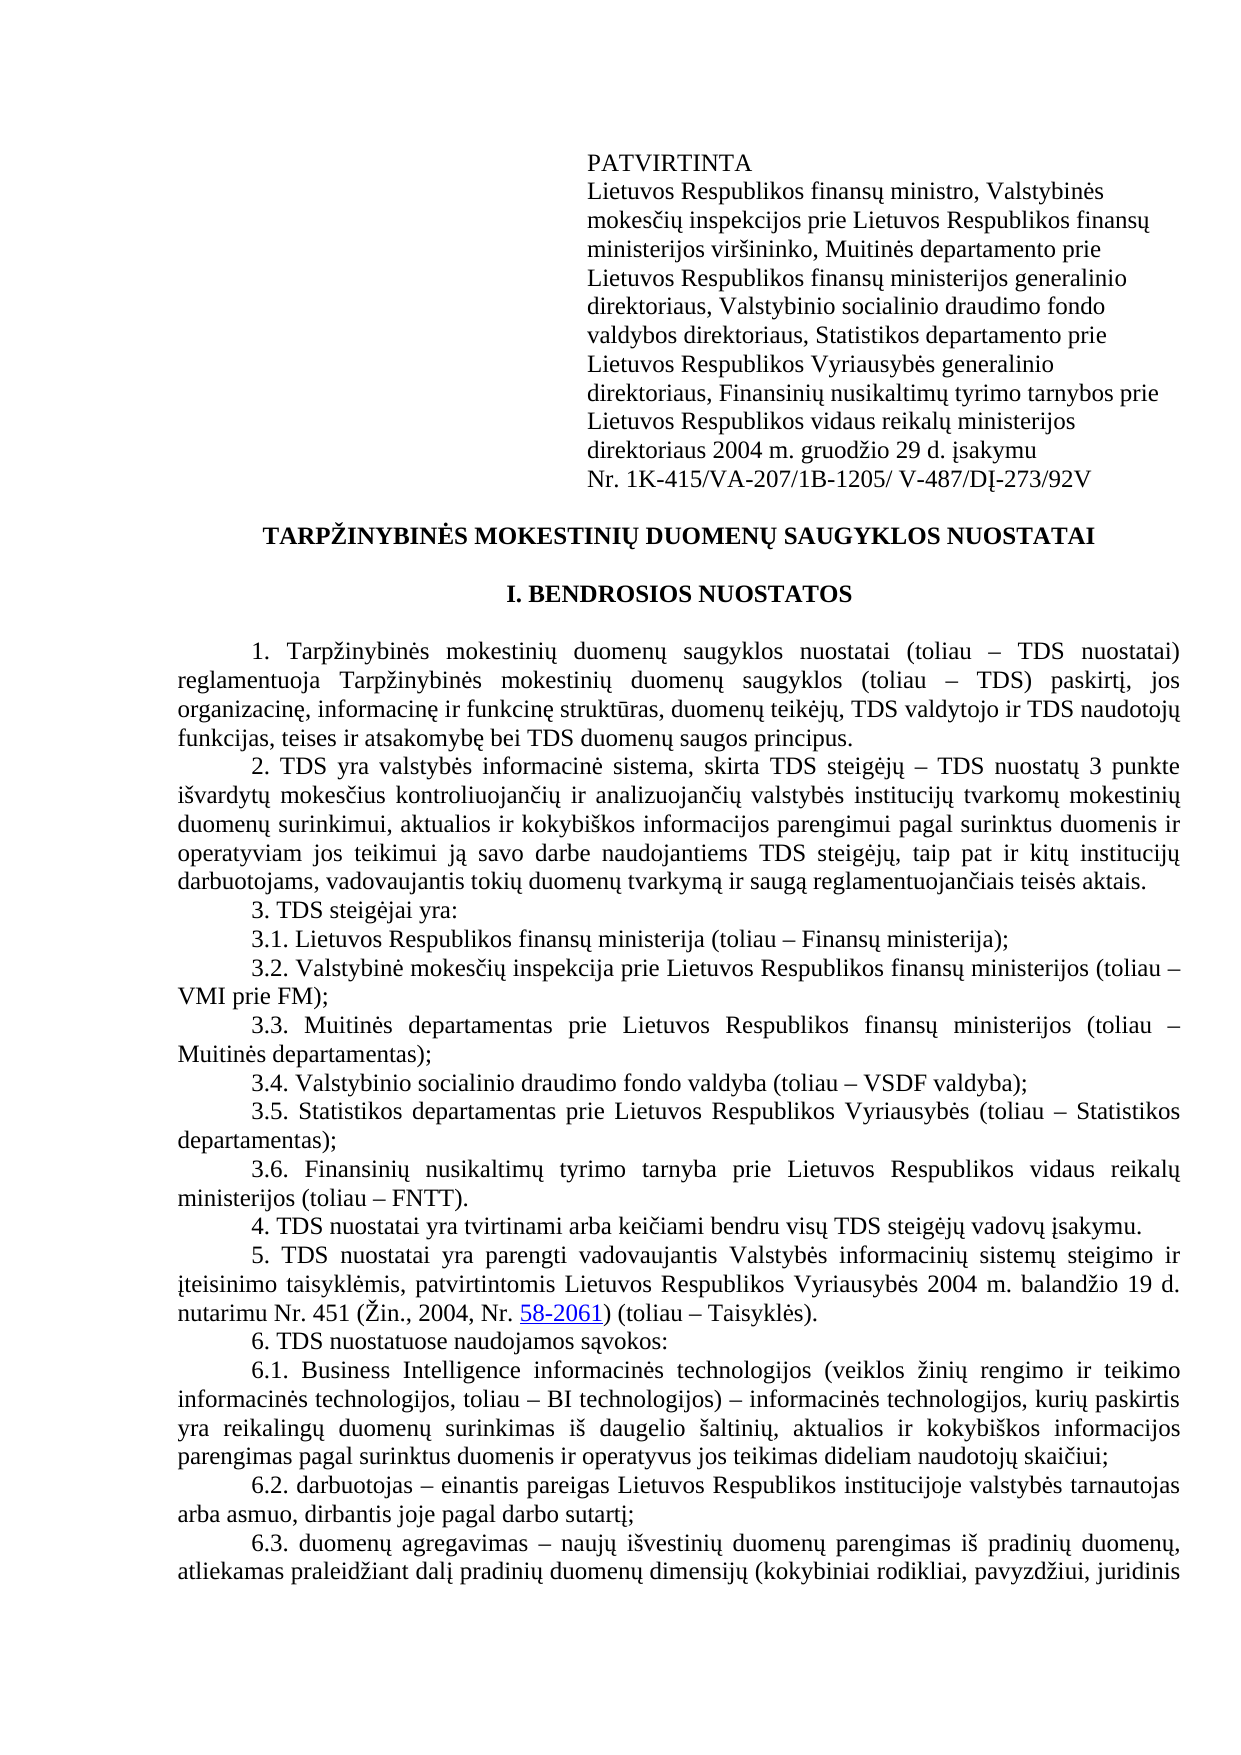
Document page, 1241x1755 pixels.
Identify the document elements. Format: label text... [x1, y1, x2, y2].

text I. Bendrosios nuostatos [177, 579, 1181, 608]
text 2. TDS yra valstybės informacinė sistema, skirta TDS steigėjų – TDS nuostatų 3 punkte išvardytų mokesčius kontroliuojančių ir analizuojančių valstybės institucijų tvarkomų mokestinių duomenų surinkimui, aktualios ir kokybiškos informacijos parengimui pagal surinktus duomenis ir operatyviam jos teikimui ją savo darbe naudojantiems TDS steigėjų, taip pat ir kitų institucijų darbuotojams, vadovaujantis tokių duomenų tvarkymą ir saugą reglamentuojančiais teisės aktais. [177, 751, 1181, 895]
text 6. TDS nuostatuose naudojamos sąvokos: [177, 1326, 1181, 1355]
text 3.3. Muitinės departamentas prie Lietuvos Respublikos finansų ministerijos (toliau – Muitinės departamentas); [177, 1010, 1181, 1068]
text 3.5. Statistikos departamentas prie Lietuvos Respublikos Vyriausybės (toliau – Statistikos departamentas); [177, 1096, 1181, 1154]
text 6.3. duomenų agregavimas – naujų išvestinių duomenų parengimas iš pradinių duomenų, atliekamas praleidžiant dalį pradinių duomenų dimensijų (kokybiniai rodikliai, pavyzdžiui, juridinis [177, 1528, 1181, 1585]
text Nr. 1K-415/VA-207/1B-1205/ V-487/DĮ-273/92V [177, 464, 1181, 493]
text 1. Tarpžinybinės mokestinių duomenų saugyklos nuostatai (toliau – TDS nuostatai) reglamentuoja Tarpžinybinės mokestinių duomenų saugyklos (toliau – TDS) paskirtį, jos organizacinę, informacinę ir funkcinę struktūras, duomenų teikėjų, TDS valdytojo ir TDS naudotojų funkcijas, teises ir atsakomybę bei TDS duomenų saugos principus. [177, 636, 1181, 751]
text Lietuvos Respublikos Vyriausybės generalinio [177, 349, 1181, 378]
text ministerijos viršininko, Muitinės departamento prie [177, 234, 1181, 263]
text 3.2. Valstybinė mokesčių inspekcija prie Lietuvos Respublikos finansų ministerijos (toliau – VMI prie FM); [177, 953, 1181, 1010]
text Tarpžinybinės mokestinių duomenų saugyklos nuostatai [177, 521, 1181, 550]
text mokesčių inspekcijos prie Lietuvos Respublikos finansų [177, 205, 1181, 234]
text 4. TDS nuostatai yra tvirtinami arba keičiami bendru visų TDS steigėjų vadovų įsakymu. [177, 1211, 1181, 1240]
text PATVIRTINTA [177, 148, 1181, 176]
text 3. TDS steigėjai yra: [177, 895, 1181, 924]
text Lietuvos Respublikos finansų ministro, Valstybinės [177, 176, 1181, 205]
text Lietuvos Respublikos finansų ministerijos generalinio [177, 263, 1181, 291]
text 3.4. Valstybinio socialinio draudimo fondo valdyba (toliau – VSDF valdyba); [177, 1068, 1181, 1096]
text direktoriaus 2004 m. gruodžio 29 d. įsakymu [177, 435, 1181, 464]
text valdybos direktoriaus, Statistikos departamento prie [177, 320, 1181, 349]
text Lietuvos Respublikos vidaus reikalų ministerijos [177, 406, 1181, 435]
text direktoriaus, Finansinių nusikaltimų tyrimo tarnybos prie [177, 378, 1181, 406]
text 6.2. darbuotojas – einantis pareigas Lietuvos Respublikos institucijoje valstybės tarnautojas arba asmuo, dirbantis joje pagal darbo sutartį; [177, 1470, 1181, 1528]
text 6.1. Business Intelligence informacinės technologijos (veiklos žinių rengimo ir teikimo informacinės technologijos, toliau – BI technologijos) – informacinės technologijos, kurių paskirtis yra reikalingų duomenų surinkimas iš daugelio šaltinių, aktualios ir kokybiškos informacijos parengimas pagal surinktus duomenis ir operatyvus jos teikimas dideliam naudotojų skaičiui; [177, 1355, 1181, 1470]
text 3.1. Lietuvos Respublikos finansų ministerija (toliau – Finansų ministerija); [177, 924, 1181, 953]
text 3.6. Finansinių nusikaltimų tyrimo tarnyba prie Lietuvos Respublikos vidaus reikalų ministerijos (toliau – FNTT). [177, 1154, 1181, 1211]
text 5. TDS nuostatai yra parengti vadovaujantis Valstybės informacinių sistemų steigimo ir įteisinimo taisyklėmis, patvirtintomis Lietuvos Respublikos Vyriausybės 2004 m. balandžio 19 d. nutarimu Nr. 451 (Žin., 2004, Nr. 58-2061) (toliau – Taisyklės). [177, 1240, 1181, 1326]
text direktoriaus, Valstybinio socialinio draudimo fondo [177, 291, 1181, 320]
